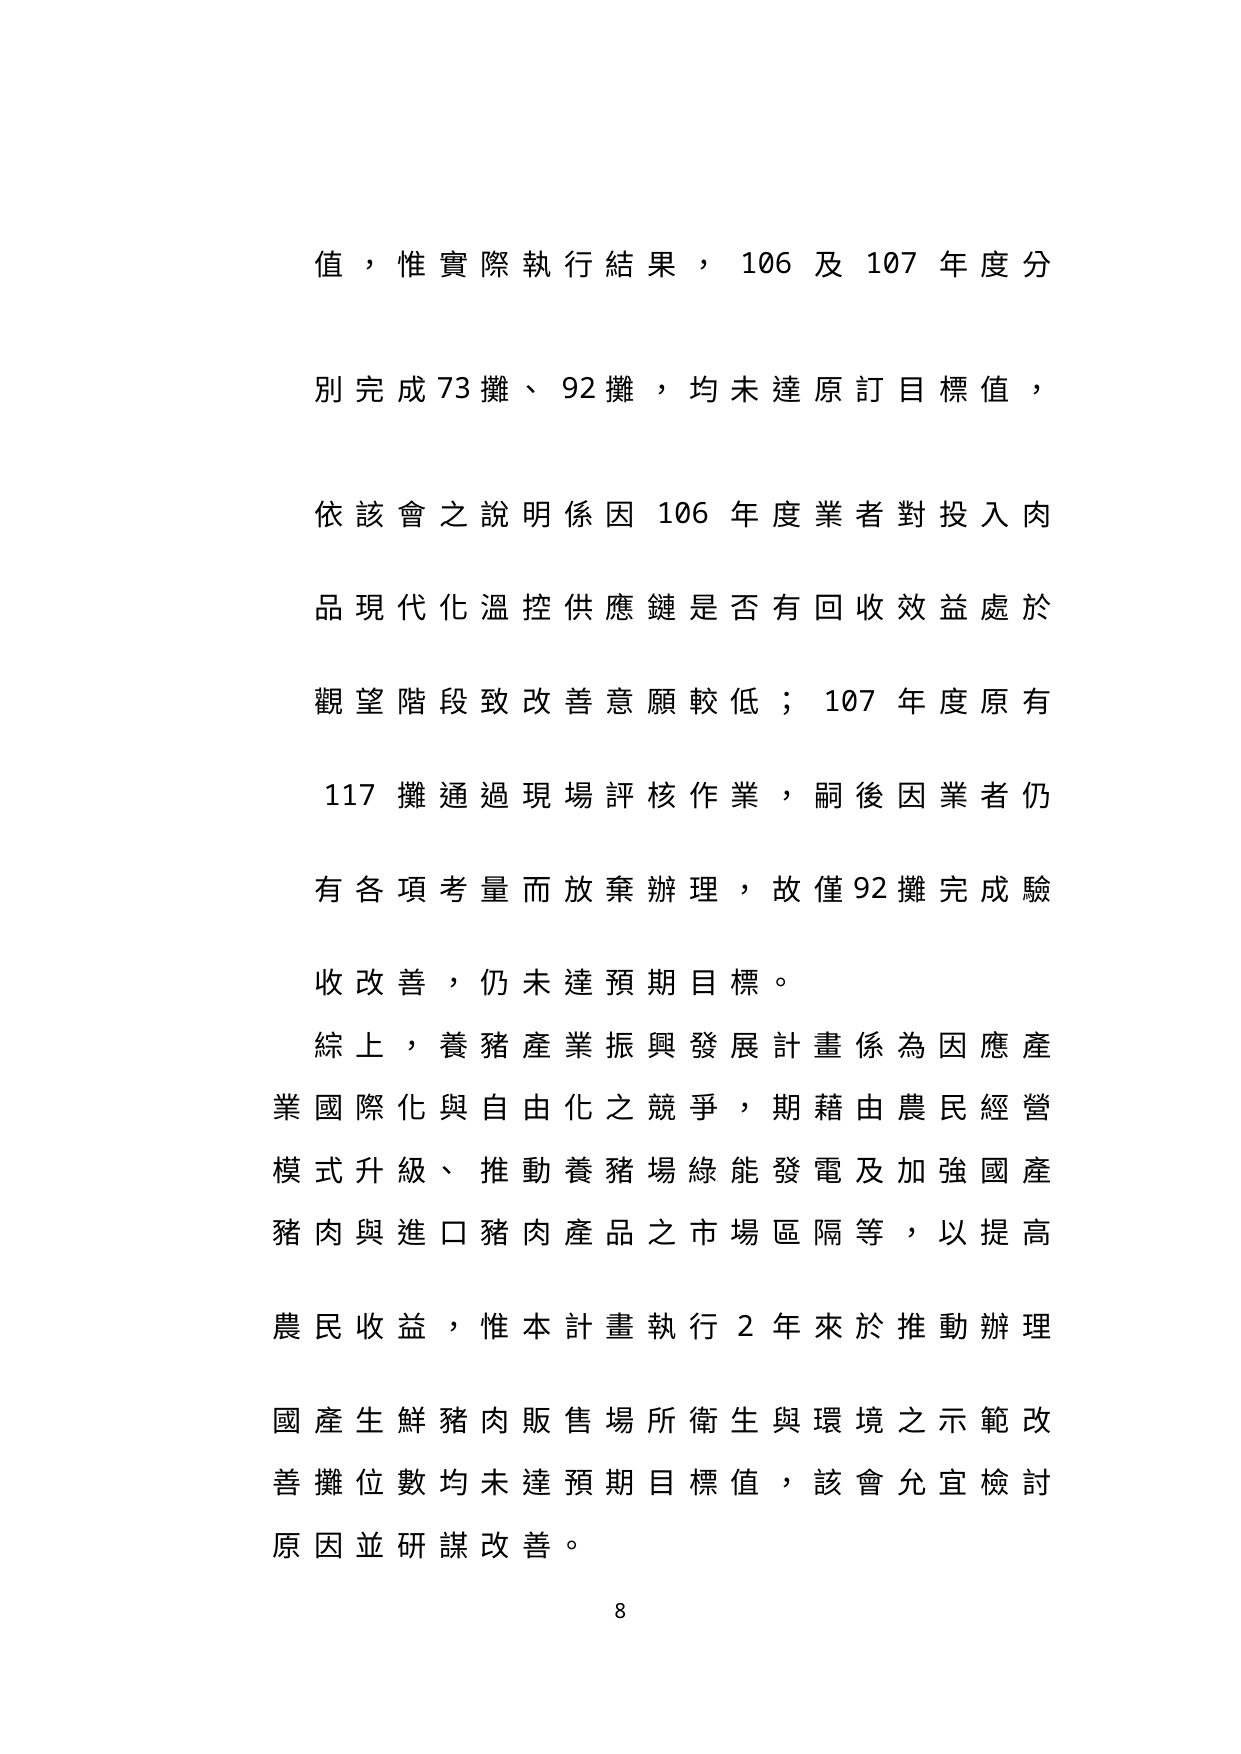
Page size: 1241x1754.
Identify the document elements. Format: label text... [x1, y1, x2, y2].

text 綜上，養豬產業振興發展計畫係為因應產業國際化與自由化之競爭，期藉由農民經營模式升級、推動養豬場綠能發電及加強國產豬肉與進口豬肉產品之市場區隔等，以提高農民收益，惟本計畫執行2年來於推動辦理國產生鮮豬肉販售場所衛生與環境之示範改善攤位數均未達預期目標值，該會允宜檢討原因並研謀改善。 [242, 1002, 1058, 1564]
text 為達本計畫目標，農委會對辦理前開養豬產業振興發展計畫7項主要工作項目分別訂定績效評估基準及各年度預期目標值，其中「加強國產豬肉市場區隔與強化國產豬肉品牌行銷」之主要工作項目包含擴大國產生鮮豬肉產品溯源覆蓋率、促進學童營養午餐使用優質國產生鮮豬肉、國產生鮮肉品供應鏈現代化、及輔導發展地方性特色品牌豬肉等4項，而「國產生鮮肉品供應鏈現代化」項目係考量國人現階段對豬肉消費特性仍以生鮮溫體肉為主，爰優先自豬肉主要消費地且傳統市場設施較完善之六都為示範，後續逐步推動至其他縣市，並以每年度完成國產生鮮豬肉販售場所衛生與環境改善100攤為年度績效目標值，惟實際執行結果，106及107年度分別完成73攤、92攤，均未達原訂目標值，依該會之說明係因106年度業者對投入肉品現代化溫控供應鏈是否有回收效益處於觀望階段致改善意願較低；107年度原有117攤通過現場評核作業，嗣後因業者仍有各項考量而放棄辦理，故僅92攤完成驗收改善，仍未達預期目標。 [271, 189, 1058, 1002]
